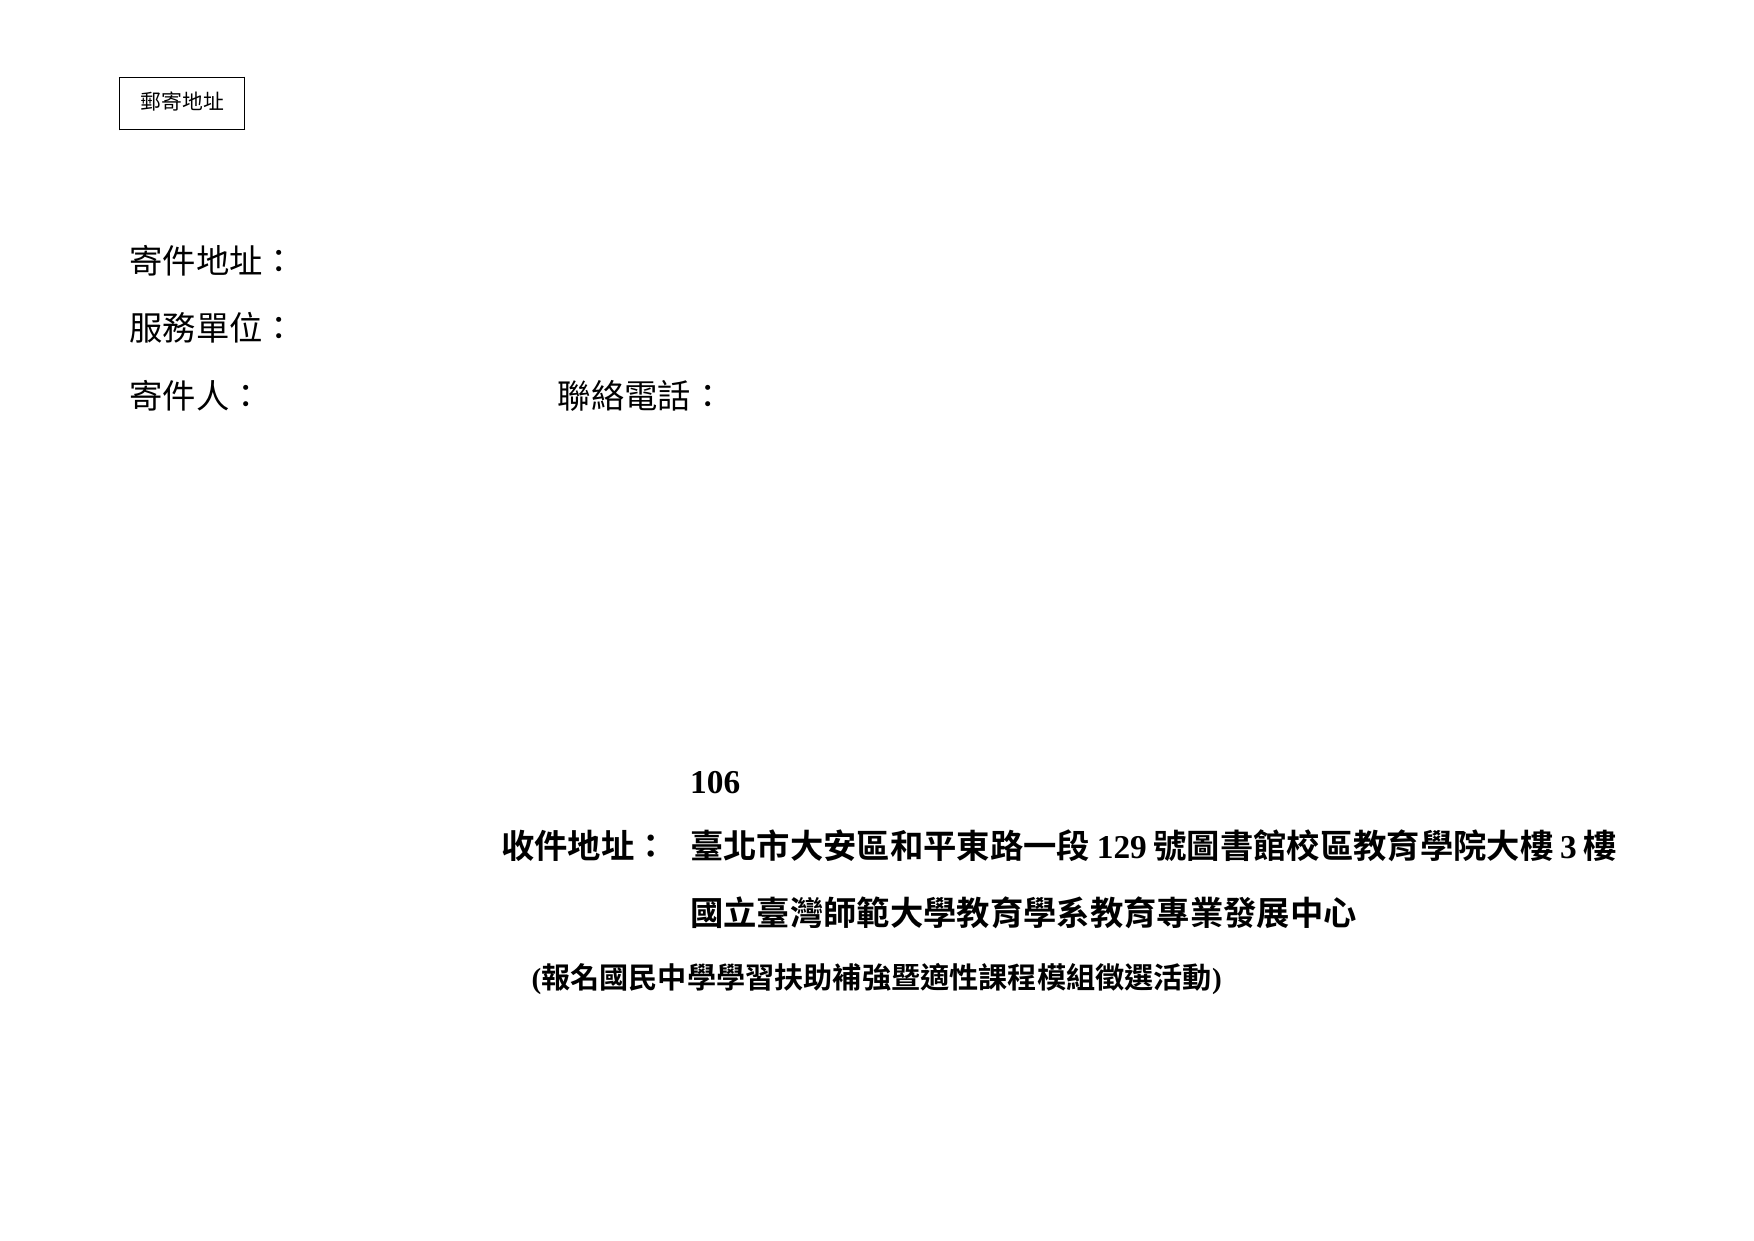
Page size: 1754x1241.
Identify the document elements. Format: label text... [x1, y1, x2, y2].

table_cell [546, 302, 1506, 369]
table_header 106 臺北市大安區和平東路一段129號圖書館校區教育學院大樓3樓 [679, 762, 1635, 887]
table_header [546, 235, 1506, 302]
table_cell [310, 302, 546, 369]
table_header [310, 235, 546, 302]
table_cell (報名國民中學學習扶助補強暨適性課程模組徵選活動) [118, 954, 1635, 1016]
table_cell 寄件人： [118, 370, 309, 437]
table_header 收件地址： [118, 762, 679, 887]
table_header 寄件地址： [118, 235, 309, 302]
table_cell [310, 370, 546, 437]
table_cell 國立臺灣師範大學教育學系教育專業發展中心 [679, 887, 1635, 954]
table_cell 聯絡電話： [546, 370, 1506, 437]
text 郵寄地址 [135, 86, 229, 116]
table_cell [118, 887, 679, 954]
table_cell 服務單位： [118, 302, 309, 369]
